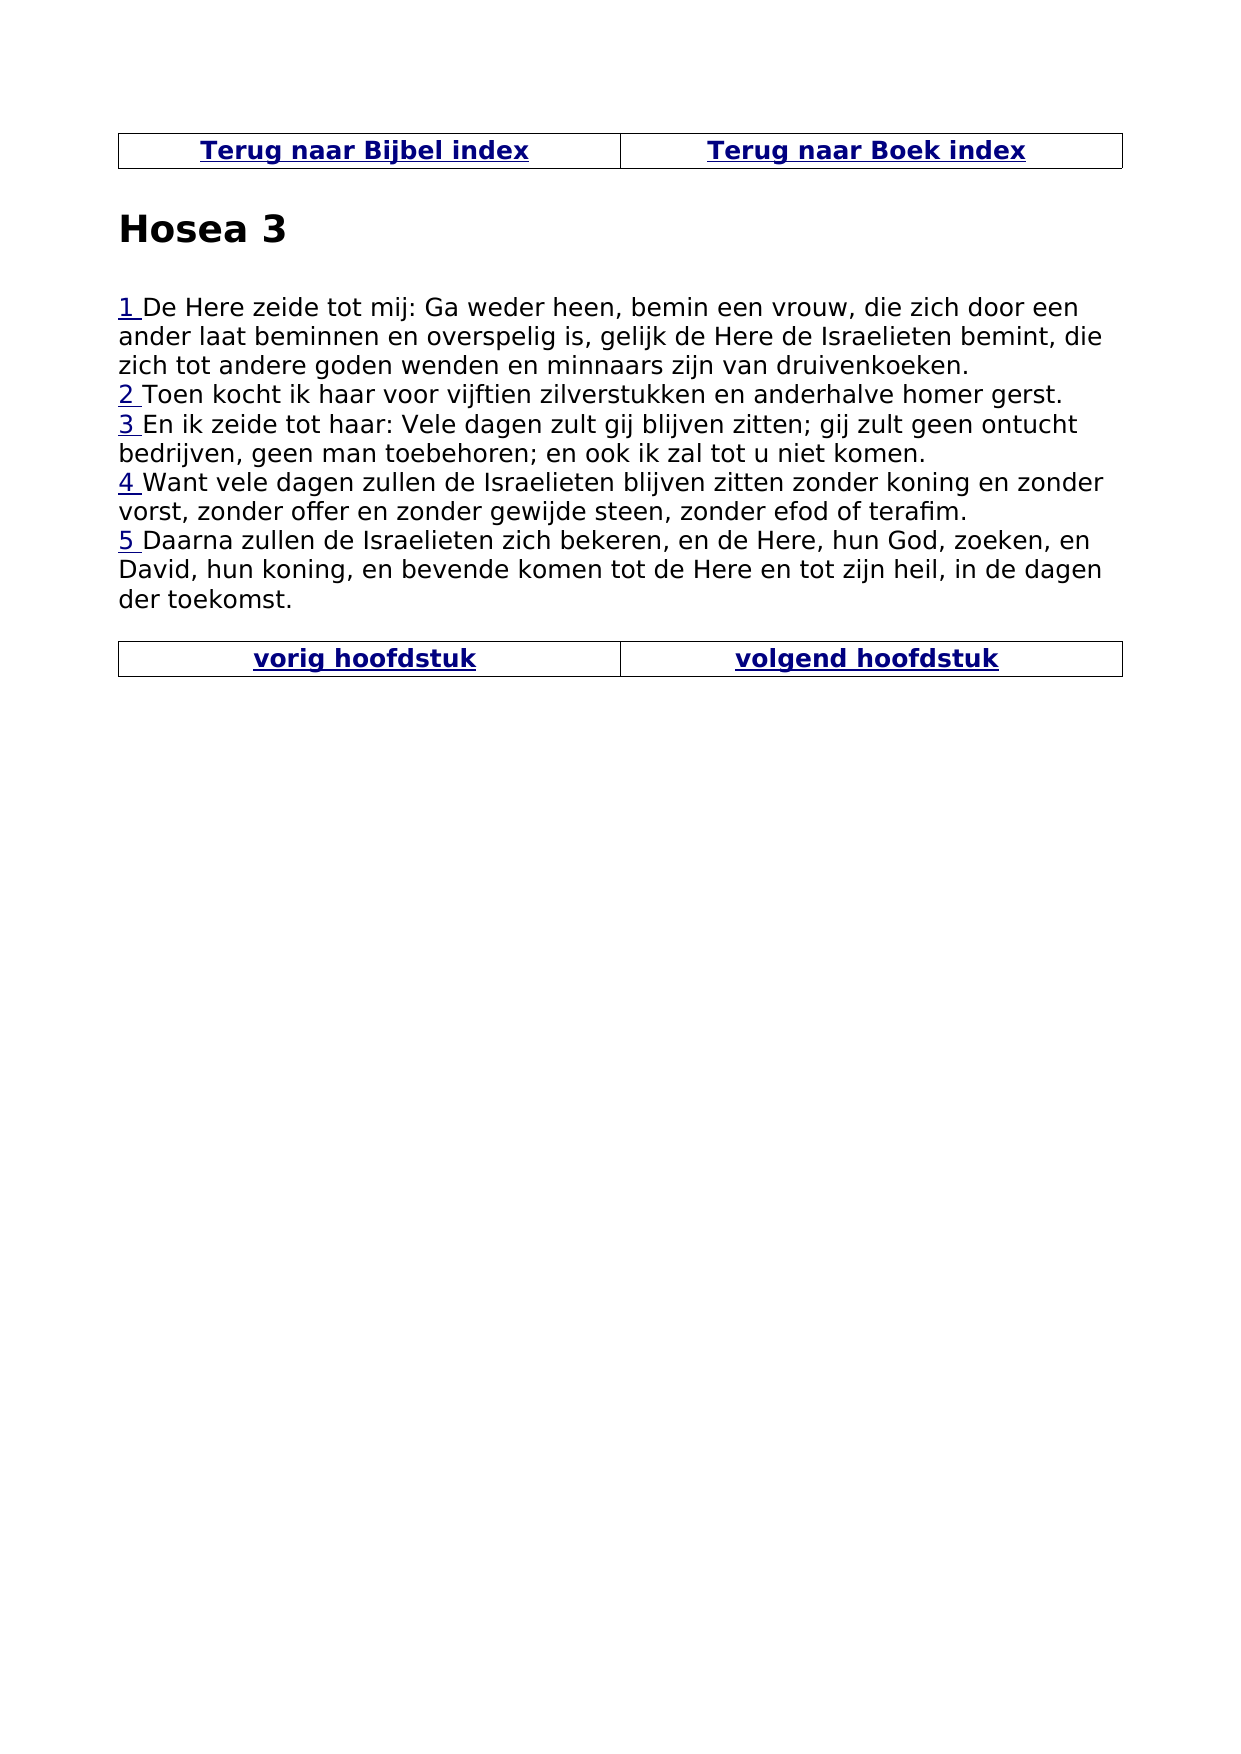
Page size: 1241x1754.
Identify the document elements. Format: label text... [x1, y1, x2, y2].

table_header Terug naar Bijbel index [119, 134, 620, 168]
subtitle Hosea 3 [118, 208, 1122, 252]
table_header volgend hoofdstuk [621, 642, 1122, 676]
text 1 De Here zeide tot mij: Ga weder heen, bemin een vrouw, die zich door een ander laat beminnen en overspelig is, gelijk de Here de Israelieten bemint, die zich tot andere goden wenden en minnaars zijn van druivenkoeken. 2 Toen kocht ik haar voor vijftien zilverstukken en anderhalve homer gerst. 3 En ik zeide tot haar: Vele dagen zult gij blijven zitten; gij zult geen ontucht bedrijven, geen man toebehoren; en ook ik zal tot u niet komen. 4 Want vele dagen zullen de Israelieten blijven zitten zonder koning en zonder vorst, zonder offer en zonder gewijde steen, zonder efod of terafim. 5 Daarna zullen de Israelieten zich bekeren, en de Here, hun God, zoeken, en David, hun koning, en bevende komen tot de Here en tot zijn heil, in de dagen der toekomst. [118, 264, 1122, 614]
table_header Terug naar Boek index [621, 134, 1122, 168]
table_header vorig hoofdstuk [119, 642, 620, 676]
